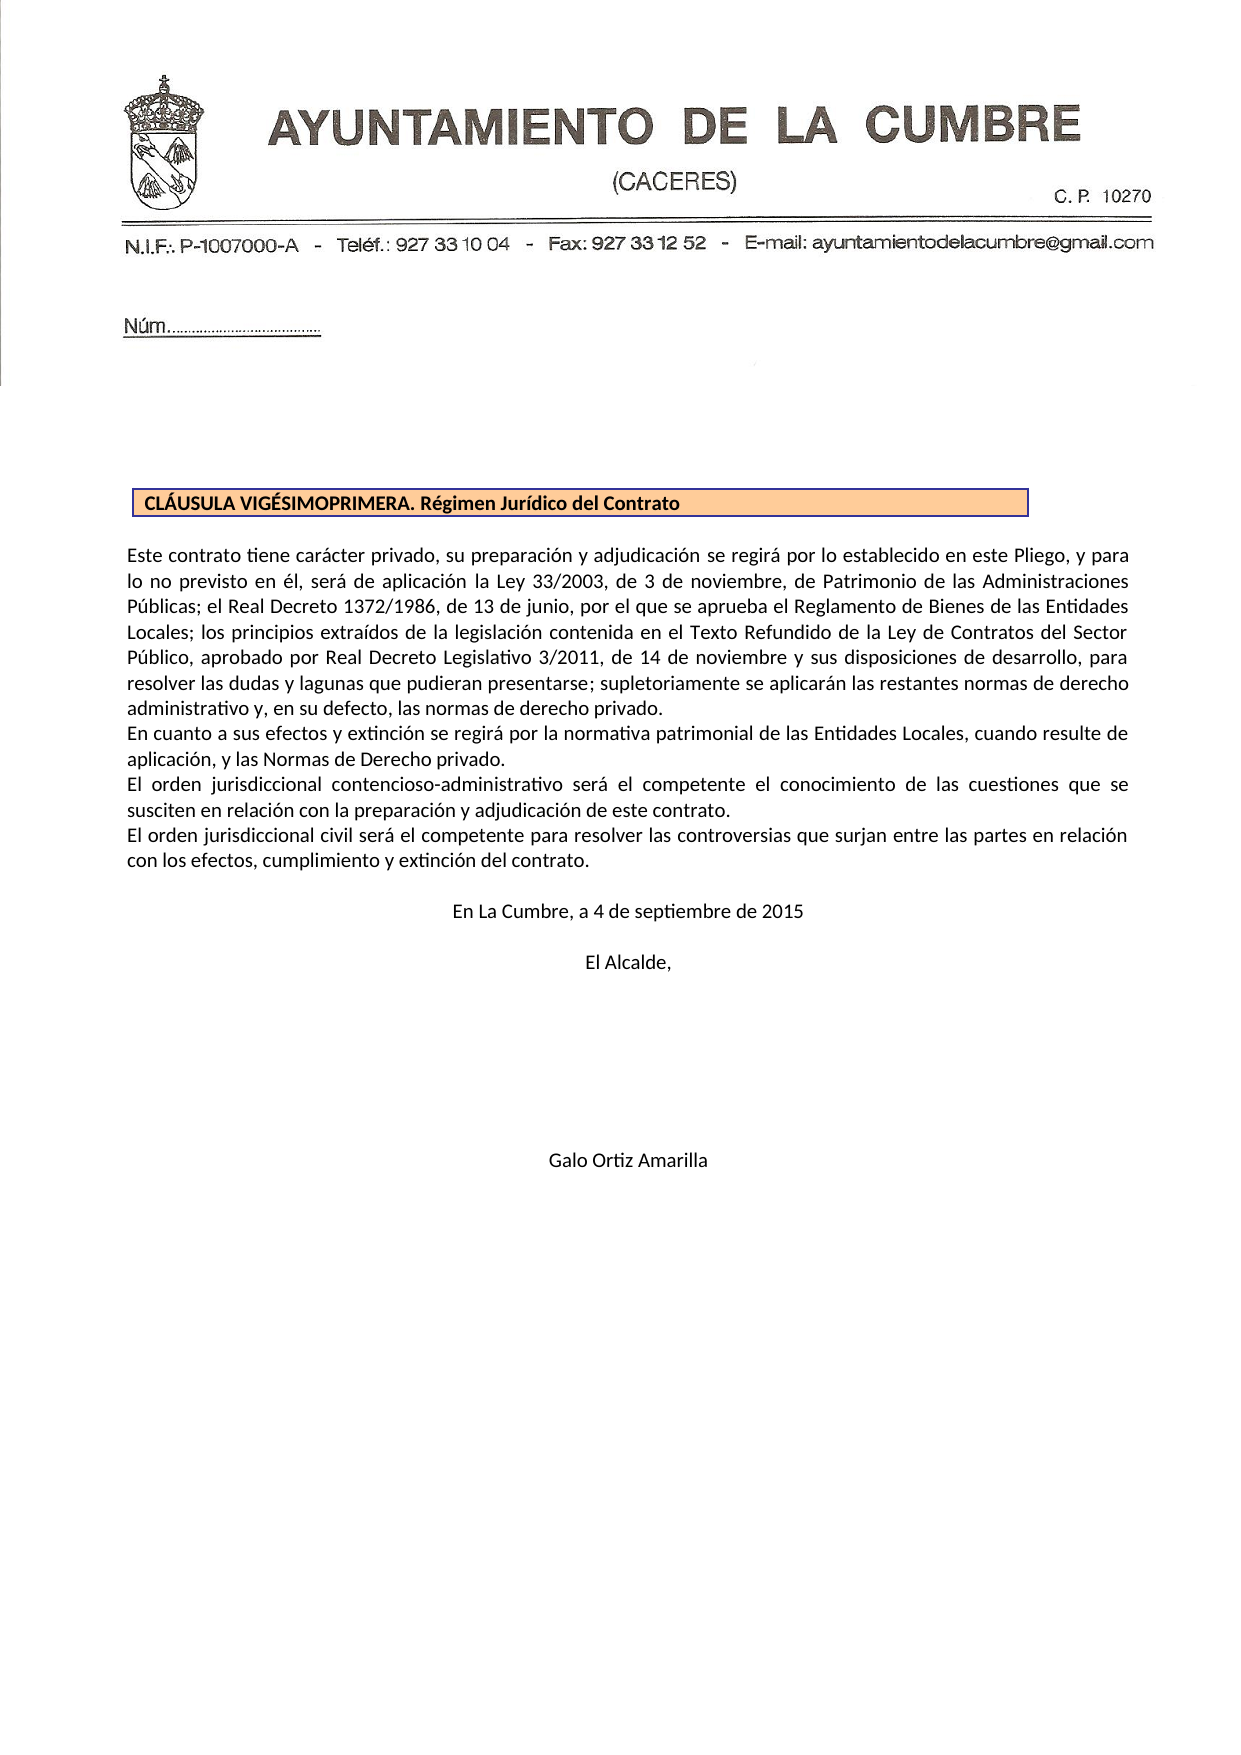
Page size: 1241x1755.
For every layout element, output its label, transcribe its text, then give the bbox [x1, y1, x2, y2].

table_header CLÁUSULA VIGÉSIMOPRIMERA. Régimen Jurídico del Contrato [134, 490, 1027, 515]
text El Alcalde, [127, 949, 1130, 975]
text En cuanto a sus efectos y extinción se regirá por la normativa patrimonial de las Entidades Locales, cuando resulte de aplicación, y las Normas de Derecho privado. [127, 721, 1130, 771]
text El orden jurisdiccional civil será el competente para resolver las controversias que surjan entre las partes en relación con los efectos, cumplimiento y extinción del contrato. [127, 822, 1130, 873]
text El orden jurisdiccional contencioso-administrativo será el competente el conocimiento de las cuestiones que se susciten en relación con la preparación y adjudicación de este contrato. [127, 771, 1130, 822]
text Galo Ortiz Amarilla [127, 1147, 1130, 1173]
text Este contrato tiene carácter privado, su preparación y adjudicación se regirá por lo establecido en este Pliego, y para lo no previsto en él, será de aplicación la Ley 33/2003, de 3 de noviembre, de Patrimonio de las Administraciones Públicas; el Real Decreto 1372/1986, de 13 de junio, por el que se aprueba el Reglamento de Bienes de las Entidades Locales; los principios extraídos de la legislación contenida en el Texto Refundido de la Ley de Contratos del Sector Público, aprobado por Real Decreto Legislativo 3/2011, de 14 de noviembre y sus disposiciones de desarrollo, para resolver las dudas y lagunas que pudieran presentarse; supletoriamente se aplicarán las restantes normas de derecho administrativo y, en su defecto, las normas de derecho privado. [127, 543, 1130, 721]
text En La Cumbre, a 4 de septiembre de 2015 [127, 898, 1130, 924]
